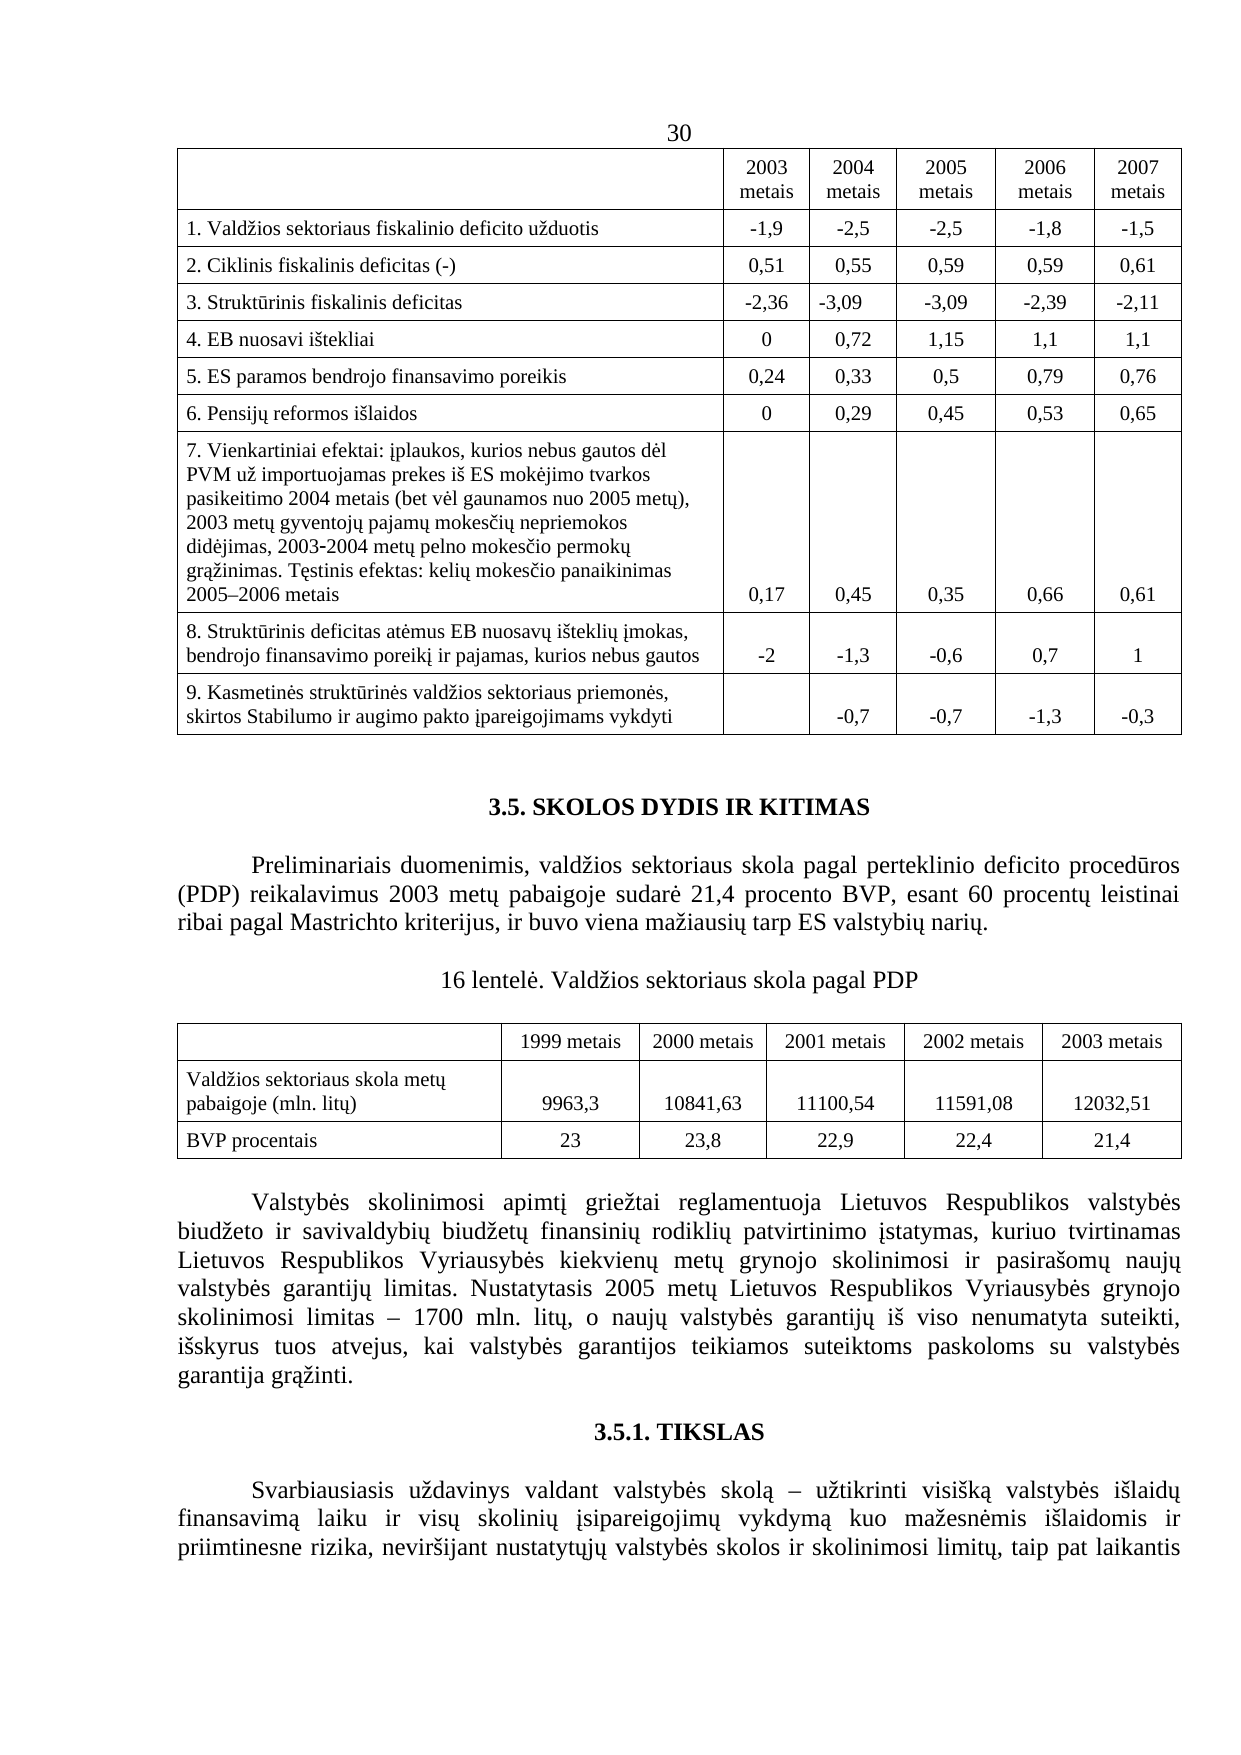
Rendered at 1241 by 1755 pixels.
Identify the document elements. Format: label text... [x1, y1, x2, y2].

table_header 2004 metais [810, 149, 896, 209]
text 16 lentelė. Valdžios sektoriaus skola pagal PDP [177, 965, 1181, 994]
table_cell [724, 674, 809, 734]
table_cell -2,39 [996, 284, 1094, 319]
table_cell 0,59 [897, 247, 995, 283]
table_cell 11100,54 [767, 1061, 904, 1121]
table_cell 2. Ciklinis fiskalinis deficitas (-) [178, 247, 723, 283]
table_cell 8. Struktūrinis deficitas atėmus EB nuosavų išteklių įmokas, bendrojo finansavimo poreikį ir pajamas, kurios nebus gautos [178, 613, 723, 673]
text Preliminariais duomenimis, valdžios sektoriaus skola pagal perteklinio deficito procedūros (PDP) reikalavimus 2003 metų pabaigoje sudarė 21,4 procento BVP, esant 60 procentų leistinai ribai pagal Mastrichto kriterijus, ir buvo viena mažiausių tarp ES valstybių narių. [177, 850, 1181, 936]
table_header [178, 149, 723, 209]
table_header 2002 metais [905, 1024, 1042, 1059]
text Svarbiausiasis uždavinys valdant valstybės skolą – užtikrinti visišką valstybės išlaidų finansavimą laiku ir visų skolinių įsipareigojimų vykdymą kuo mažesnėmis išlaidomis ir priimtinesne rizika, neviršijant nustatytųjų valstybės skolos ir skolinimosi limitų, taip pat laikantis [177, 1475, 1181, 1561]
table_cell -0,6 [897, 613, 995, 673]
table_cell -1,9 [724, 210, 809, 246]
table_cell 23,8 [640, 1122, 766, 1157]
table_cell 0,33 [810, 358, 896, 393]
table_cell 0,72 [810, 321, 896, 357]
table_cell 0,61 [1095, 432, 1181, 612]
table_cell 0 [724, 321, 809, 357]
table_cell -0,3 [1095, 674, 1181, 734]
table_cell 0,45 [810, 432, 896, 612]
table_cell 12032,51 [1043, 1061, 1181, 1121]
table_cell 1,1 [1095, 321, 1181, 357]
table_cell 9. Kasmetinės struktūrinės valdžios sektoriaus priemonės, skirtos Stabilumo ir augimo pakto įpareigojimams vykdyti [178, 674, 723, 734]
table_cell 22,4 [905, 1122, 1042, 1157]
table_cell BVP procentais [178, 1122, 501, 1157]
table_header 2001 metais [767, 1024, 904, 1059]
table_header 2000 metais [640, 1024, 766, 1059]
table_cell 1,15 [897, 321, 995, 357]
table_cell 0,61 [1095, 247, 1181, 283]
table_cell -2 [724, 613, 809, 673]
table_cell 0,45 [897, 395, 995, 431]
table_cell 5. ES paramos bendrojo finansavimo poreikis [178, 358, 723, 393]
text Valstybės skolinimosi apimtį griežtai reglamentuoja Lietuvos Respublikos valstybės biudžeto ir savivaldybių biudžetų finansinių rodiklių patvirtinimo įstatymas, kuriuo tvirtinamas Lietuvos Respublikos Vyriausybės kiekvienų metų grynojo skolinimosi ir pasirašomų naujų valstybės garantijų limitas. Nustatytasis 2005 metų Lietuvos Respublikos Vyriausybės grynojo skolinimosi limitas – 1700 mln. litų, o naujų valstybės garantijų iš viso nenumatyta suteikti, išskyrus tuos atvejus, kai valstybės garantijos teikiamos suteiktoms paskoloms su valstybės garantija grąžinti. [177, 1187, 1181, 1388]
table_cell 0,76 [1095, 358, 1181, 393]
table_cell 23 [502, 1122, 639, 1157]
table_header 2005 metais [897, 149, 995, 209]
table_header [178, 1024, 501, 1059]
table_header 1999 metais [502, 1024, 639, 1059]
table_header 2003 metais [1043, 1024, 1181, 1059]
table_cell -1,5 [1095, 210, 1181, 246]
table_cell 7. Vienkartiniai efektai: įplaukos, kurios nebus gautos dėl PVM už importuojamas prekes iš ES mokėjimo tvarkos pasikeitimo 2004 metais (bet vėl gaunamos nuo 2005 metų), 2003 metų gyventojų pajamų mokesčių nepriemokos didėjimas, 20032004 metų pelno mokesčio permokų grąžinimas. Tęstinis efektas: kelių mokesčio panaikinimas 2005–2006 metais [178, 432, 723, 612]
table_cell -2,5 [897, 210, 995, 246]
table_cell -2,36 [724, 284, 809, 319]
table_cell 10841,63 [640, 1061, 766, 1121]
table_cell 1,1 [996, 321, 1094, 357]
table_header 2003 metais [724, 149, 809, 209]
table_cell 9963,3 [502, 1061, 639, 1121]
table_cell 0,53 [996, 395, 1094, 431]
table_cell -2,5 [810, 210, 896, 246]
table_cell -0,7 [897, 674, 995, 734]
table_cell 0,17 [724, 432, 809, 612]
table_cell -1,3 [996, 674, 1094, 734]
table_cell 0,59 [996, 247, 1094, 283]
table_cell -3,09 [897, 284, 995, 319]
table_cell 0,55 [810, 247, 896, 283]
table_cell Valdžios sektoriaus skola metų pabaigoje (mln. litų) [178, 1061, 501, 1121]
table_cell 21,4 [1043, 1122, 1181, 1157]
table_cell -1,8 [996, 210, 1094, 246]
table_header 2006 metais [996, 149, 1094, 209]
table_cell 0,35 [897, 432, 995, 612]
table_cell -3,09 [810, 284, 896, 319]
table_cell 3. Struktūrinis fiskalinis deficitas [178, 284, 723, 319]
table_cell 0,51 [724, 247, 809, 283]
table_cell 4. EB nuosavi ištekliai [178, 321, 723, 357]
table_cell 0,29 [810, 395, 896, 431]
table_cell 0,24 [724, 358, 809, 393]
table_cell -1,3 [810, 613, 896, 673]
table_cell 11591,08 [905, 1061, 1042, 1121]
table_header 2007 metais [1095, 149, 1181, 209]
table_cell 0,79 [996, 358, 1094, 393]
table_cell -0,7 [810, 674, 896, 734]
text 3.5. Skolos dydis ir kitimas [177, 792, 1181, 821]
text 3.5.1. TIKSLAS [177, 1417, 1181, 1446]
table_cell 0,66 [996, 432, 1094, 612]
table_cell 22,9 [767, 1122, 904, 1157]
table_cell 0 [724, 395, 809, 431]
table_cell 0,5 [897, 358, 995, 393]
table_cell -2,11 [1095, 284, 1181, 319]
table_cell 6. Pensijų reformos išlaidos [178, 395, 723, 431]
table_cell 1 [1095, 613, 1181, 673]
table_cell 0,7 [996, 613, 1094, 673]
table_cell 0,65 [1095, 395, 1181, 431]
table_cell 1. Valdžios sektoriaus fiskalinio deficito užduotis [178, 210, 723, 246]
